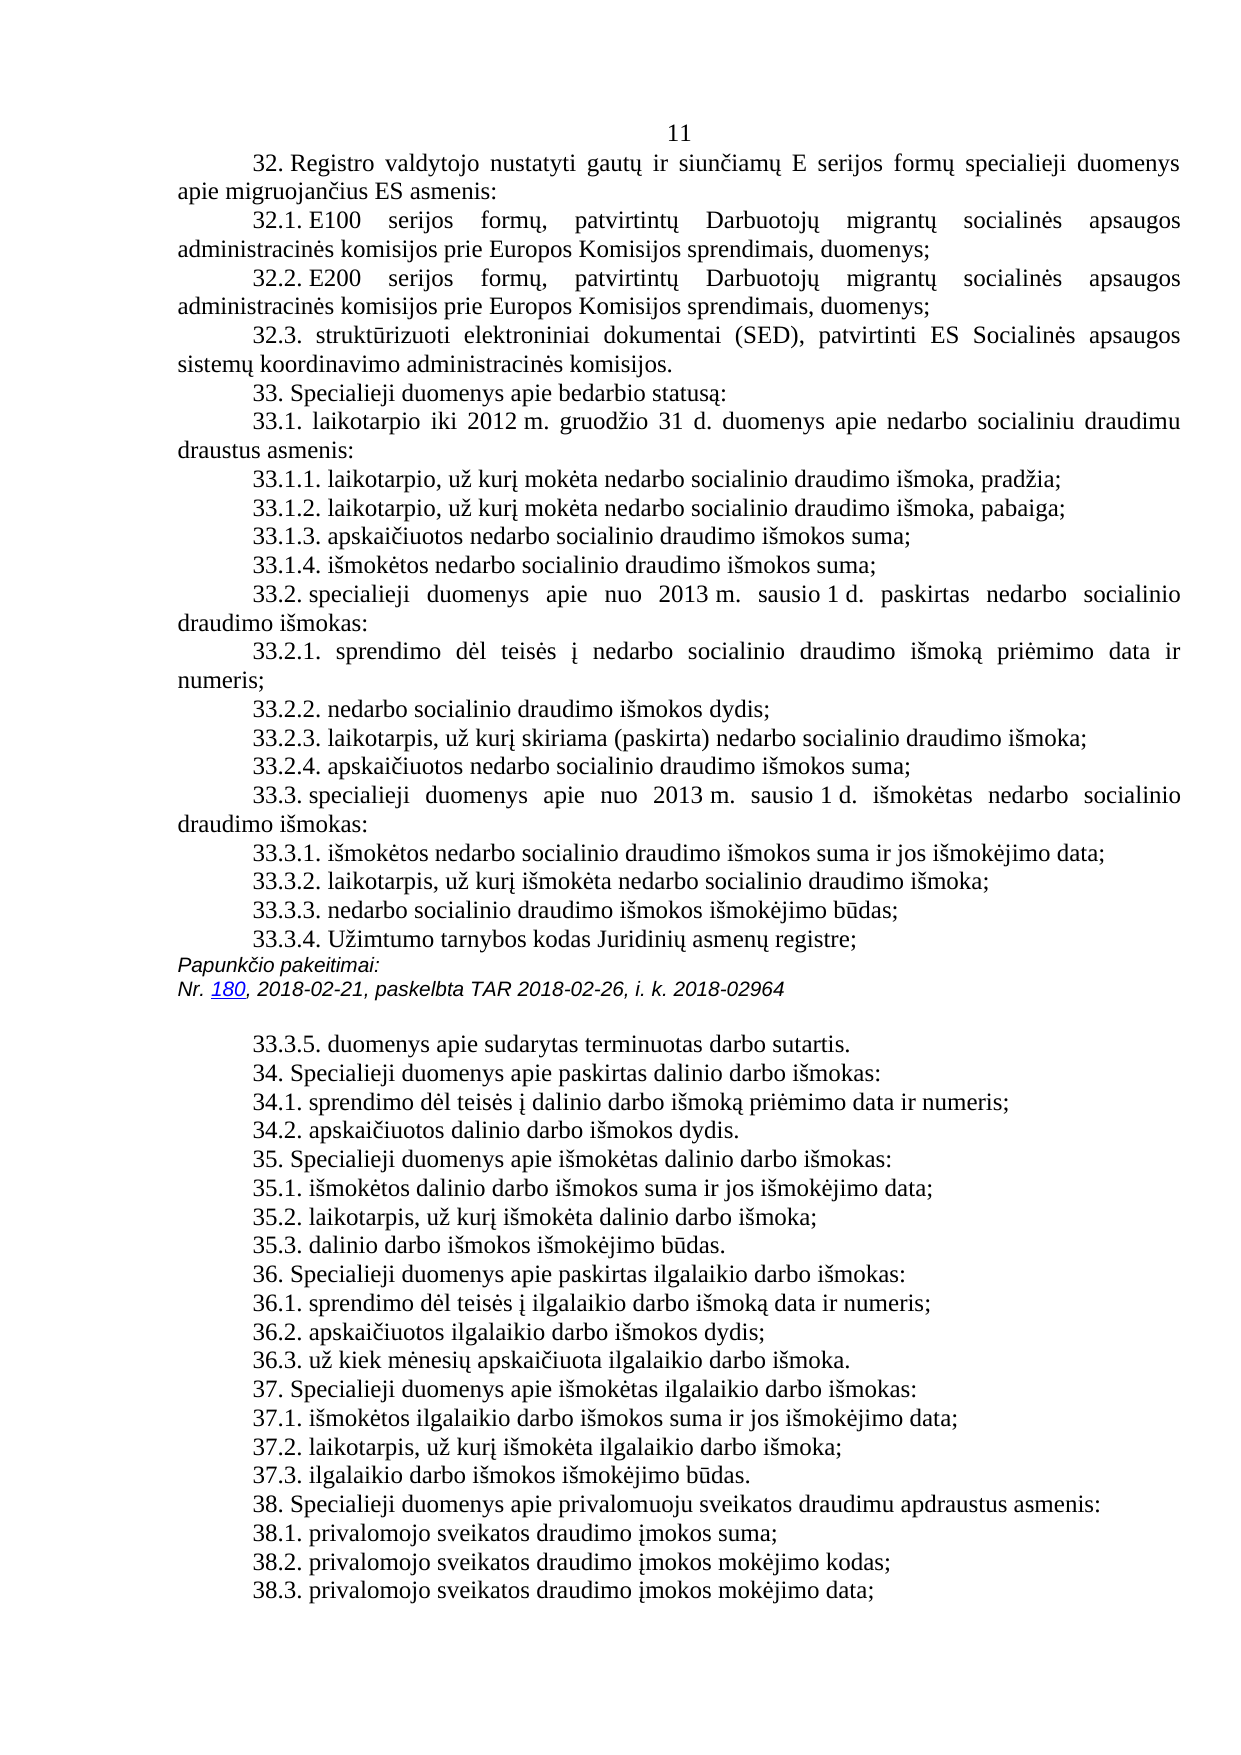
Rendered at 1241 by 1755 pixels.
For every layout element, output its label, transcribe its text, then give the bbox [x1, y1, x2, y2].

text 33.1.3. apskaičiuotos nedarbo socialinio draudimo išmokos suma; [177, 521, 1181, 550]
text 33.1. laikotarpio iki 2012 m. gruodžio 31 d. duomenys apie nedarbo socialiniu draudimu draustus asmenis: [177, 406, 1181, 464]
text 32.2. E200 serijos formų, patvirtintų Darbuotojų migrantų socialinės apsaugos administracinės komisijos prie Europos Komisijos sprendimais, duomenys; [177, 263, 1181, 320]
text 37.3. ilgalaikio darbo išmokos išmokėjimo būdas. [177, 1461, 1181, 1489]
text 33.2.2. nedarbo socialinio draudimo išmokos dydis; [177, 694, 1181, 723]
text 36.1. sprendimo dėl teisės į ilgalaikio darbo išmoką data ir numeris; [177, 1288, 1181, 1317]
text 38.3. privalomojo sveikatos draudimo įmokos mokėjimo data; [177, 1576, 1181, 1604]
text 33.2.1. sprendimo dėl teisės į nedarbo socialinio draudimo išmoką priėmimo data ir numeris; [177, 636, 1181, 694]
text 32. Registro valdytojo nustatyti gautų ir siunčiamų E serijos formų specialieji duomenys apie migruojančius ES asmenis: [177, 148, 1181, 205]
text 33.3.4. Užimtumo tarnybos kodas Juridinių asmenų registre; [177, 924, 1181, 953]
text 34. Specialieji duomenys apie paskirtas dalinio darbo išmokas: [177, 1058, 1181, 1087]
text 38.2. privalomojo sveikatos draudimo įmokos mokėjimo kodas; [177, 1547, 1181, 1576]
text 35.1. išmokėtos dalinio darbo išmokos suma ir jos išmokėjimo data; [177, 1173, 1181, 1202]
text 36.2. apskaičiuotos ilgalaikio darbo išmokos dydis; [177, 1317, 1181, 1346]
text 37.2. laikotarpis, už kurį išmokėta ilgalaikio darbo išmoka; [177, 1432, 1181, 1461]
text Papunkčio pakeitimai: [177, 953, 1181, 977]
text 32.1. E100 serijos formų, patvirtintų Darbuotojų migrantų socialinės apsaugos administracinės komisijos prie Europos Komisijos sprendimais, duomenys; [177, 205, 1181, 263]
text 33. Specialieji duomenys apie bedarbio statusą: [177, 378, 1181, 406]
text 33.3.2. laikotarpis, už kurį išmokėta nedarbo socialinio draudimo išmoka; [177, 866, 1181, 895]
text 33.3.1. išmokėtos nedarbo socialinio draudimo išmokos suma ir jos išmokėjimo data; [177, 838, 1181, 866]
text 33.1.1. laikotarpio, už kurį mokėta nedarbo socialinio draudimo išmoka, pradžia; [177, 464, 1181, 493]
text 33.3. specialieji duomenys apie nuo 2013 m. sausio 1 d. išmokėtas nedarbo socialinio draudimo išmokas: [177, 780, 1181, 838]
text 33.3.3. nedarbo socialinio draudimo išmokos išmokėjimo būdas; [177, 895, 1181, 924]
text 37.1. išmokėtos ilgalaikio darbo išmokos suma ir jos išmokėjimo data; [177, 1403, 1181, 1432]
text 36.3. už kiek mėnesių apskaičiuota ilgalaikio darbo išmoka. [177, 1346, 1181, 1374]
text 33.3.5. duomenys apie sudarytas terminuotas darbo sutartis. [177, 1029, 1181, 1058]
text 35. Specialieji duomenys apie išmokėtas dalinio darbo išmokas: [177, 1144, 1181, 1173]
text Nr. 180, 2018-02-21, paskelbta TAR 2018-02-26, i. k. 2018-02964 [177, 977, 1181, 1001]
text 34.2. apskaičiuotos dalinio darbo išmokos dydis. [177, 1116, 1181, 1144]
text 38. Specialieji duomenys apie privalomuoju sveikatos draudimu apdraustus asmenis: [177, 1489, 1181, 1518]
text 32.3. struktūrizuoti elektroniniai dokumentai (SED), patvirtinti ES Socialinės apsaugos sistemų koordinavimo administracinės komisijos. [177, 320, 1181, 378]
text 34.1. sprendimo dėl teisės į dalinio darbo išmoką priėmimo data ir numeris; [177, 1087, 1181, 1116]
text 36. Specialieji duomenys apie paskirtas ilgalaikio darbo išmokas: [177, 1259, 1181, 1288]
text 33.1.2. laikotarpio, už kurį mokėta nedarbo socialinio draudimo išmoka, pabaiga; [177, 493, 1181, 521]
text 33.2.3. laikotarpis, už kurį skiriama (paskirta) nedarbo socialinio draudimo išmoka; [177, 723, 1181, 751]
text 35.3. dalinio darbo išmokos išmokėjimo būdas. [177, 1231, 1181, 1259]
text 35.2. laikotarpis, už kurį išmokėta dalinio darbo išmoka; [177, 1202, 1181, 1231]
text 33.2. specialieji duomenys apie nuo 2013 m. sausio 1 d. paskirtas nedarbo socialinio draudimo išmokas: [177, 579, 1181, 636]
text 37. Specialieji duomenys apie išmokėtas ilgalaikio darbo išmokas: [177, 1374, 1181, 1403]
text 33.2.4. apskaičiuotos nedarbo socialinio draudimo išmokos suma; [177, 751, 1181, 780]
text 33.1.4. išmokėtos nedarbo socialinio draudimo išmokos suma; [177, 550, 1181, 579]
text 38.1. privalomojo sveikatos draudimo įmokos suma; [177, 1518, 1181, 1547]
